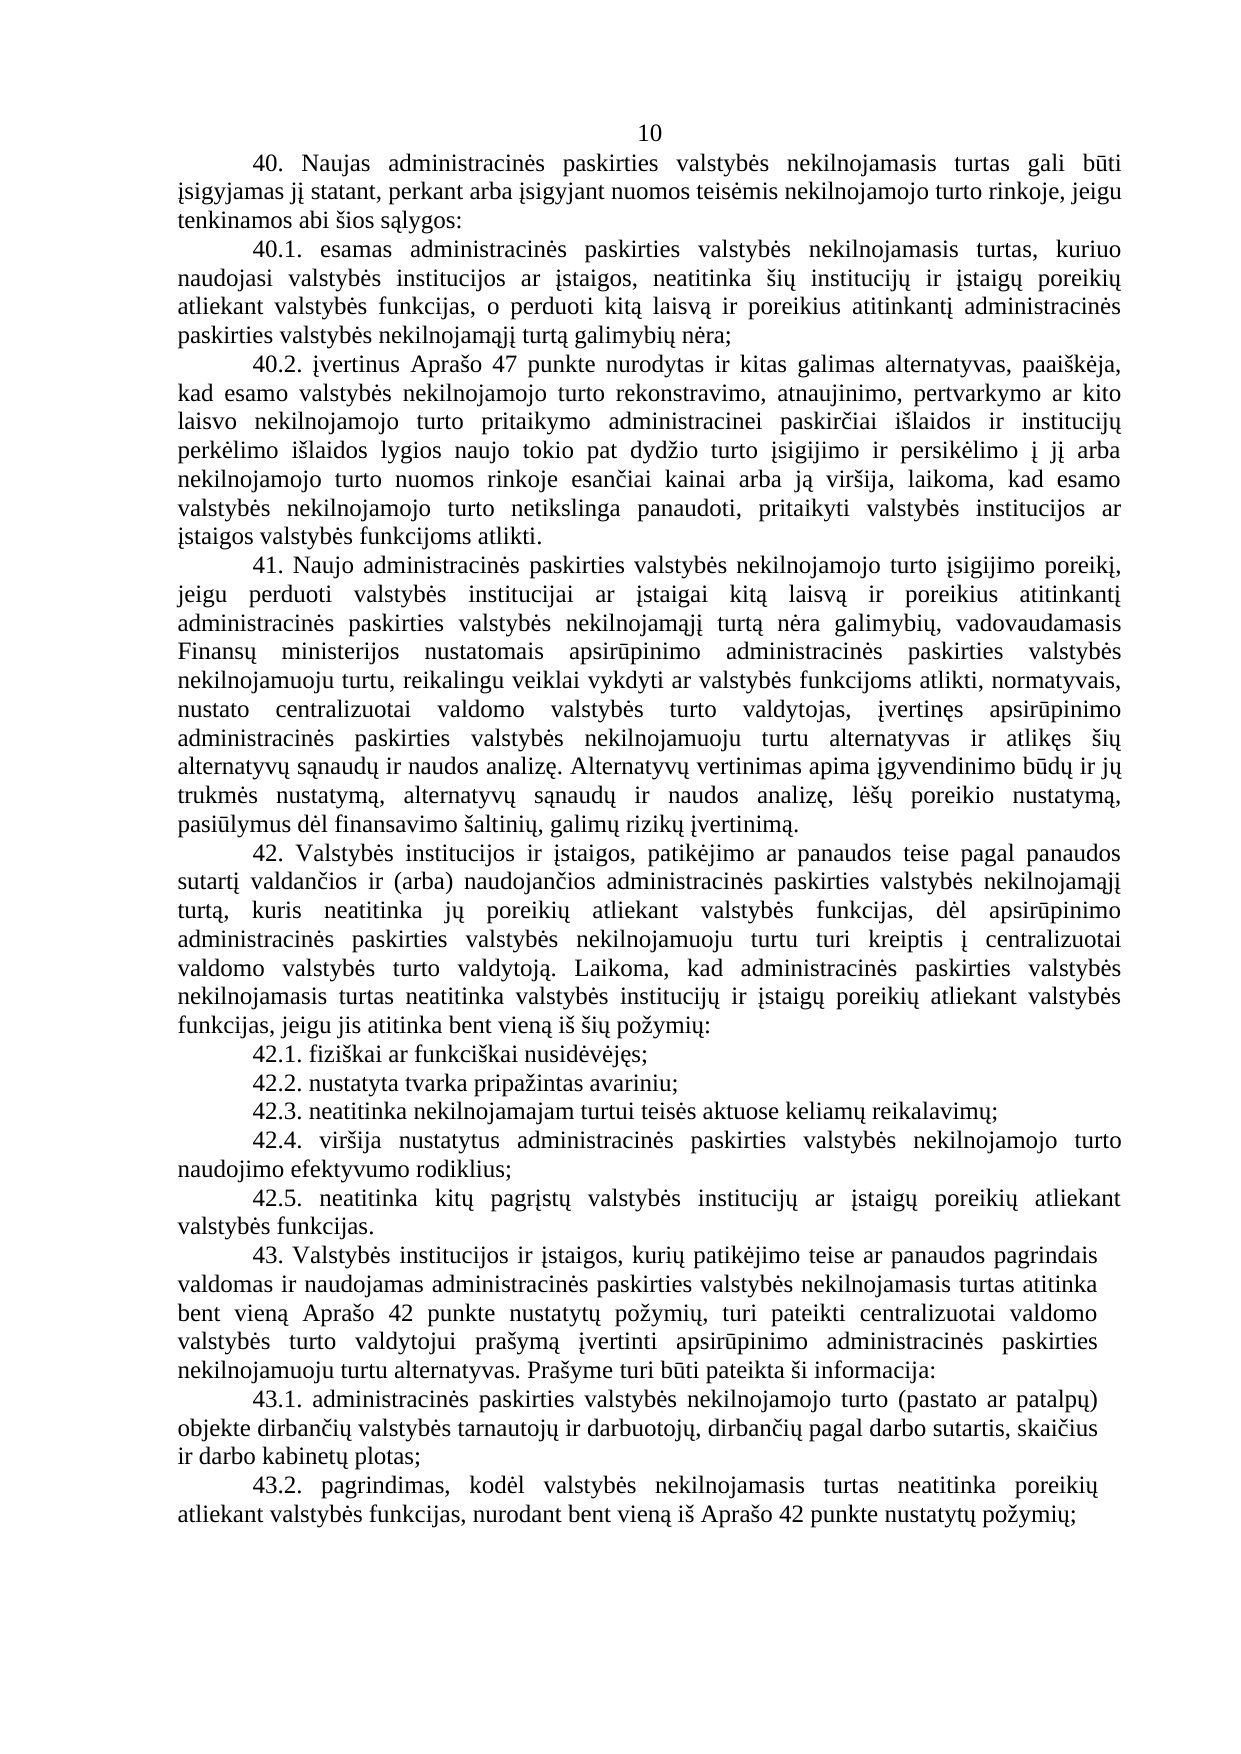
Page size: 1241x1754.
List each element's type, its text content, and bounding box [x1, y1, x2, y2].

text 42.3. neatitinka nekilnojamajam turtui teisės aktuose keliamų reikalavimų; [177, 1096, 1122, 1125]
text 40.2. įvertinus Aprašo 47 punkte nurodytas ir kitas galimas alternatyvas, paaiškėja, kad esamo valstybės nekilnojamojo turto rekonstravimo, atnaujinimo, pertvarkymo ar kito laisvo nekilnojamojo turto pritaikymo administracinei paskirčiai išlaidos ir institucijų perkėlimo išlaidos lygios naujo tokio pat dydžio turto įsigijimo ir persikėlimo į jį arba nekilnojamojo turto nuomos rinkoje esančiai kainai arba ją viršija, laikoma, kad esamo valstybės nekilnojamojo turto netikslinga panaudoti, pritaikyti valstybės institucijos ar įstaigos valstybės funkcijoms atlikti. [177, 349, 1122, 550]
text 43. Valstybės institucijos ir įstaigos, kurių patikėjimo teise ar panaudos pagrindais valdomas ir naudojamas administracinės paskirties valstybės nekilnojamasis turtas atitinka bent vieną Aprašo 42 punkte nustatytų požymių, turi pateikti centralizuotai valdomo valstybės turto valdytojui prašymą įvertinti apsirūpinimo administracinės paskirties nekilnojamuoju turtu alternatyvas. Prašyme turi būti pateikta ši informacija: [177, 1240, 1098, 1384]
text 42.1. fiziškai ar funkciškai nusidėvėjęs; [177, 1039, 1122, 1068]
text 40. Naujas administracinės paskirties valstybės nekilnojamasis turtas gali būti įsigyjamas jį statant, perkant arba įsigyjant nuomos teisėmis nekilnojamojo turto rinkoje, jeigu tenkinamos abi šios sąlygos: [177, 148, 1122, 234]
text 43.1. administracinės paskirties valstybės nekilnojamojo turto (pastato ar patalpų) objekte dirbančių valstybės tarnautojų ir darbuotojų, dirbančių pagal darbo sutartis, skaičius ir darbo kabinetų plotas; [177, 1384, 1098, 1470]
text 41. Naujo administracinės paskirties valstybės nekilnojamojo turto įsigijimo poreikį, jeigu perduoti valstybės institucijai ar įstaigai kitą laisvą ir poreikius atitinkantį administracinės paskirties valstybės nekilnojamąjį turtą nėra galimybių, vadovaudamasis Finansų ministerijos nustatomais apsirūpinimo administracinės paskirties valstybės nekilnojamuoju turtu, reikalingu veiklai vykdyti ar valstybės funkcijoms atlikti, normatyvais, nustato centralizuotai valdomo valstybės turto valdytojas, įvertinęs apsirūpinimo administracinės paskirties valstybės nekilnojamuoju turtu alternatyvas ir atlikęs šių alternatyvų sąnaudų ir naudos analizę. Alternatyvų vertinimas apima įgyvendinimo būdų ir jų trukmės nustatymą, alternatyvų sąnaudų ir naudos analizę, lėšų poreikio nustatymą, pasiūlymus dėl finansavimo šaltinių, galimų rizikų įvertinimą. [177, 550, 1122, 838]
text 42. Valstybės institucijos ir įstaigos, patikėjimo ar panaudos teise pagal panaudos sutartį valdančios ir (arba) naudojančios administracinės paskirties valstybės nekilnojamąjį turtą, kuris neatitinka jų poreikių atliekant valstybės funkcijas, dėl apsirūpinimo administracinės paskirties valstybės nekilnojamuoju turtu turi kreiptis į centralizuotai valdomo valstybės turto valdytoją. Laikoma, kad administracinės paskirties valstybės nekilnojamasis turtas neatitinka valstybės institucijų ir įstaigų poreikių atliekant valstybės funkcijas, jeigu jis atitinka bent vieną iš šių požymių: [177, 838, 1122, 1039]
text 42.5. neatitinka kitų pagrįstų valstybės institucijų ar įstaigų poreikių atliekant valstybės funkcijas. [177, 1183, 1122, 1240]
text 43.2. pagrindimas, kodėl valstybės nekilnojamasis turtas neatitinka poreikių atliekant valstybės funkcijas, nurodant bent vieną iš Aprašo 42 punkte nustatytų požymių; [177, 1470, 1098, 1528]
text 42.2. nustatyta tvarka pripažintas avariniu; [177, 1068, 1122, 1096]
text 42.4. viršija nustatytus administracinės paskirties valstybės nekilnojamojo turto naudojimo efektyvumo rodiklius; [177, 1125, 1122, 1183]
text 40.1. esamas administracinės paskirties valstybės nekilnojamasis turtas, kuriuo naudojasi valstybės institucijos ar įstaigos, neatitinka šių institucijų ir įstaigų poreikių atliekant valstybės funkcijas, o perduoti kitą laisvą ir poreikius atitinkantį administracinės paskirties valstybės nekilnojamąjį turtą galimybių nėra; [177, 234, 1122, 349]
